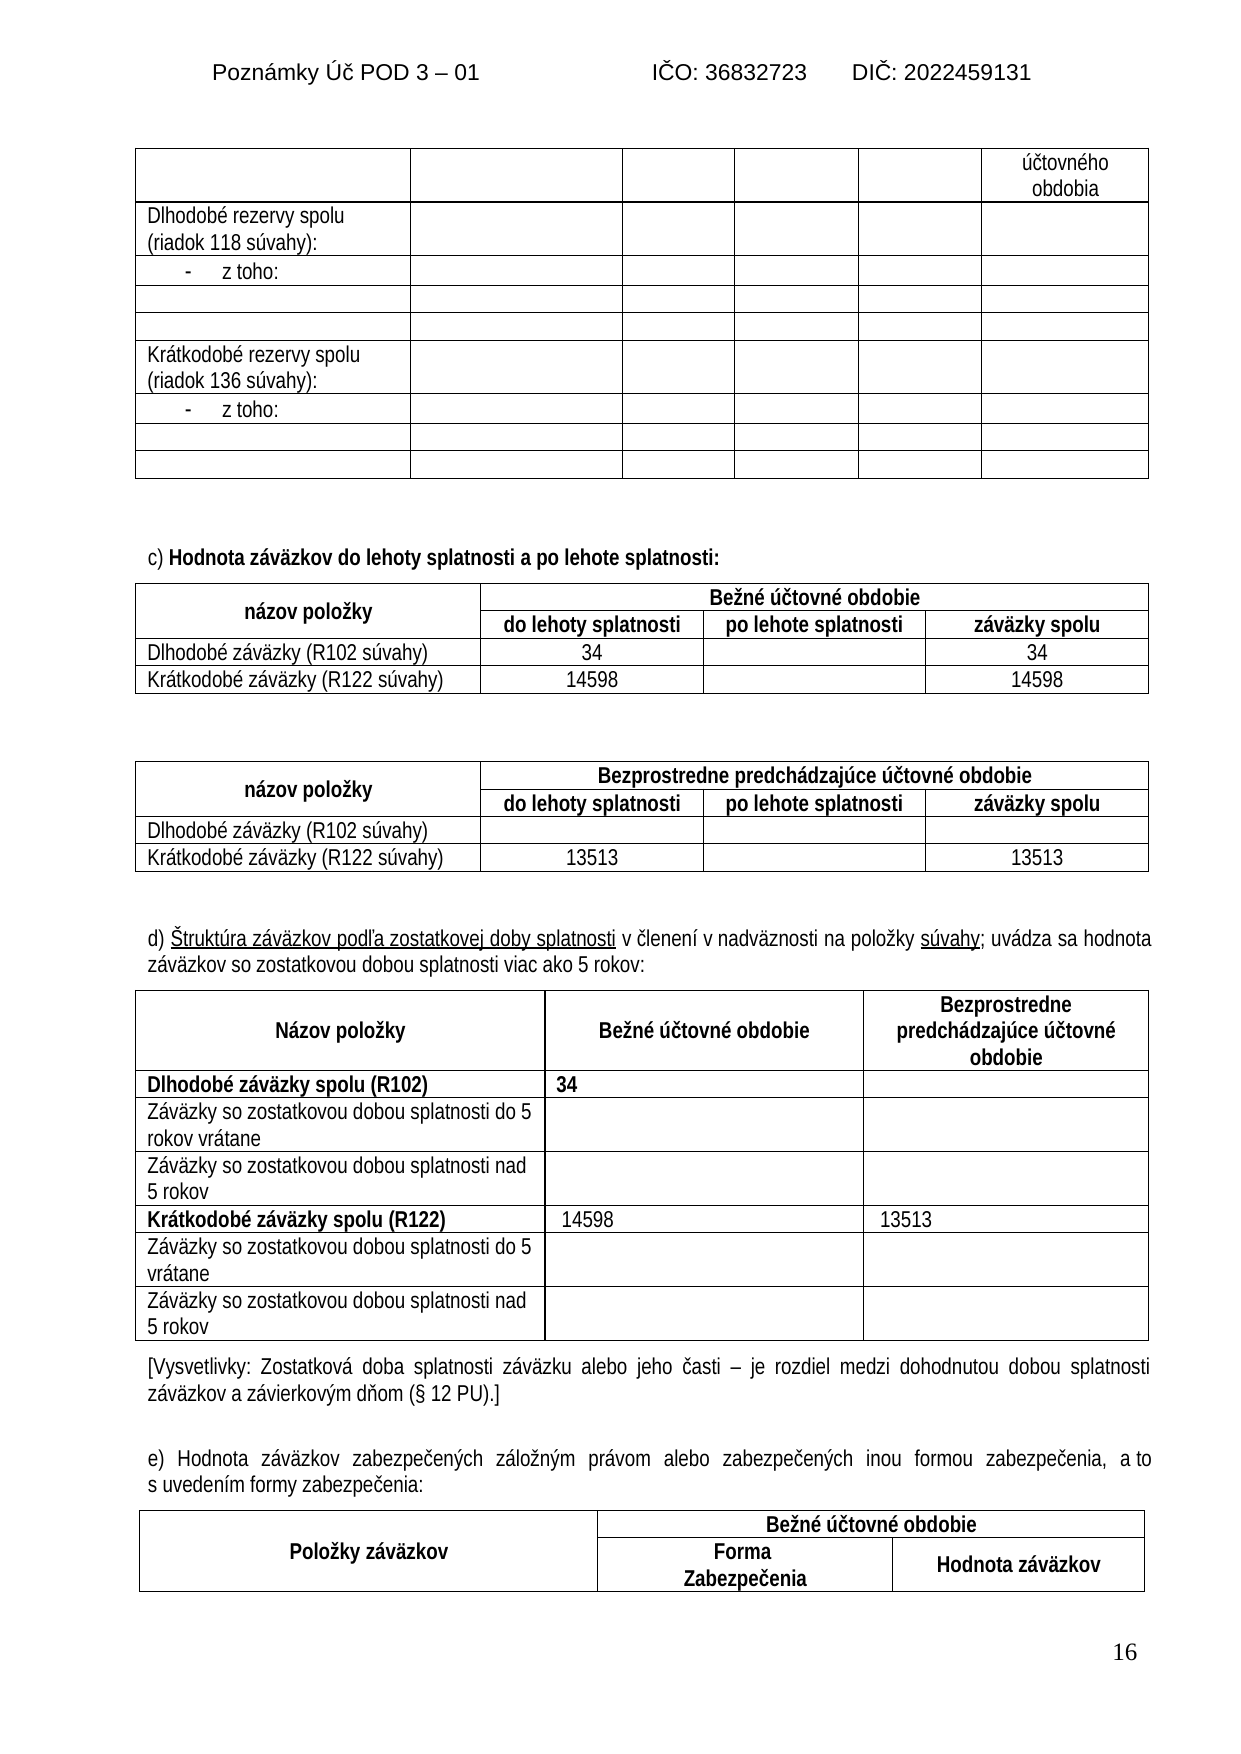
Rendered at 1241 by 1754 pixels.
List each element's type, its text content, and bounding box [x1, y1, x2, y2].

table_cell [982, 424, 1148, 450]
table_cell Dlhodobé záväzky (R102 súvahy) [136, 817, 480, 843]
table_cell [982, 256, 1148, 285]
table_cell [735, 203, 858, 255]
table_cell [982, 286, 1148, 312]
table_cell [864, 1098, 1148, 1151]
table_cell [623, 341, 734, 393]
table_cell [481, 817, 703, 843]
table_cell záväzky spolu [926, 611, 1148, 638]
table_cell po lehote splatnosti [704, 790, 925, 816]
table_cell Krátkodobé rezervy spolu (riadok 136 súvahy): [136, 341, 410, 393]
table_cell [735, 341, 858, 393]
table_cell [859, 203, 981, 255]
table_cell [864, 1233, 1148, 1286]
table_cell Záväzky so zostatkovou dobou splatnosti do 5 vrátane [136, 1233, 544, 1286]
table_cell [704, 817, 925, 843]
table_cell [859, 149, 981, 201]
table_cell 14598 [546, 1206, 863, 1232]
table_cell z toho: [136, 256, 410, 285]
table_header Položky záväzkov [140, 1511, 597, 1591]
table_header Bežné účtovné obdobie [546, 991, 863, 1070]
table_cell Záväzky so zostatkovou dobou splatnosti do 5 rokov vrátane [136, 1098, 544, 1151]
table_cell [623, 256, 734, 285]
table_cell [411, 313, 622, 339]
table_cell Záväzky so zostatkovou dobou splatnosti nad 5 rokov [136, 1152, 544, 1205]
text e) Hodnota záväzkov zabezpečených záložným právom alebo zabezpečených inou formou zabezpečenia, a to s uvedením formy zabezpečenia: [148, 1445, 1152, 1497]
table_cell [735, 451, 858, 478]
table_cell Krátkodobé záväzky spolu (R122) [136, 1206, 544, 1232]
table_cell [982, 341, 1148, 393]
table_cell [623, 203, 734, 255]
table_cell [136, 424, 410, 450]
table_header Bežné účtovné obdobie [598, 1511, 1144, 1537]
text [Vysvetlivky: Zostatková doba splatnosti záväzku alebo jeho časti – je rozdiel medzi dohodnutou dobou splatnosti záväzkov a závierkovým dňom (§ 12 PU).] [148, 1353, 1152, 1406]
table_cell 34 [546, 1071, 863, 1097]
table_cell [411, 286, 622, 312]
table_cell [982, 313, 1148, 339]
table_cell [704, 844, 925, 871]
table_cell Záväzky so zostatkovou dobou splatnosti nad 5 rokov [136, 1287, 544, 1339]
table_cell [546, 1152, 863, 1205]
table_cell [546, 1287, 863, 1339]
table_cell [735, 256, 858, 285]
table_cell Dlhodobé záväzky spolu (R102) [136, 1071, 544, 1097]
table_cell [623, 394, 734, 423]
table_cell [704, 639, 925, 665]
table_header Bezprostredne predchádzajúce účtovné obdobie [481, 762, 1148, 788]
table_cell Krátkodobé záväzky (R122 súvahy) [136, 666, 480, 692]
table_cell [136, 286, 410, 312]
table_cell [546, 1098, 863, 1151]
table_cell [411, 451, 622, 478]
table_cell po lehote splatnosti [704, 611, 925, 638]
table_cell do lehoty splatnosti [481, 790, 703, 816]
table_cell [859, 256, 981, 285]
table_cell [859, 451, 981, 478]
table_cell [735, 394, 858, 423]
table_cell [411, 256, 622, 285]
table_cell [735, 286, 858, 312]
table_cell [136, 313, 410, 339]
table_header názov položky [136, 584, 480, 638]
table_cell [982, 203, 1148, 255]
table_cell do lehoty splatnosti [481, 611, 703, 638]
table_header Názov položky [136, 991, 544, 1070]
table_header [136, 149, 410, 201]
table_cell Forma Zabezpečenia [598, 1538, 892, 1591]
table_cell 34 [481, 639, 703, 665]
table_cell [982, 451, 1148, 478]
table_cell [411, 203, 622, 255]
table_cell Hodnota záväzkov [893, 1538, 1144, 1591]
table_cell 14598 [926, 666, 1148, 692]
table_cell [623, 451, 734, 478]
table_cell [623, 286, 734, 312]
table_cell [546, 1233, 863, 1286]
table_cell [623, 424, 734, 450]
table_header Bežné účtovné obdobie [481, 584, 1148, 610]
table_cell [735, 149, 858, 201]
table_header Bezprostredne predchádzajúce účtovné obdobie [864, 991, 1148, 1070]
table_cell Dlhodobé záväzky (R102 súvahy) [136, 639, 480, 665]
table_cell 14598 [481, 666, 703, 692]
table_cell [982, 394, 1148, 423]
table_cell Krátkodobé záväzky (R122 súvahy) [136, 844, 480, 871]
table_cell [623, 149, 734, 201]
text d) Štruktúra záväzkov podľa zostatkovej doby splatnosti v členení v nadväznosti na položky súvahy; uvádza sa hodnota záväzkov so zostatkovou dobou splatnosti viac ako 5 rokov: [148, 924, 1152, 977]
table_cell 34 [926, 639, 1148, 665]
table_cell [735, 313, 858, 339]
table_cell [859, 394, 981, 423]
table_cell [136, 451, 410, 478]
table_cell [859, 313, 981, 339]
table_cell [864, 1152, 1148, 1205]
table_cell [859, 424, 981, 450]
table_cell z toho: [136, 394, 410, 423]
table_cell [735, 424, 858, 450]
table_cell [704, 666, 925, 692]
table_cell [859, 286, 981, 312]
table_cell 13513 [926, 844, 1148, 871]
table_cell 13513 [864, 1206, 1148, 1232]
text c) Hodnota záväzkov do lehoty splatnosti a po lehote splatnosti: [148, 544, 1186, 570]
table_cell [864, 1287, 1148, 1339]
table_header názov položky [136, 762, 480, 816]
table_cell [864, 1071, 1148, 1097]
table_cell [411, 394, 622, 423]
table_cell [411, 341, 622, 393]
table_cell Dlhodobé rezervy spolu (riadok 118 súvahy): [136, 203, 410, 255]
table_cell 13513 [481, 844, 703, 871]
table_cell účtovného obdobia [982, 149, 1148, 201]
table_cell záväzky spolu [926, 790, 1148, 816]
table_cell [411, 149, 622, 201]
table_cell [411, 424, 622, 450]
table_cell [859, 341, 981, 393]
table_cell [926, 817, 1148, 843]
table_cell [623, 313, 734, 339]
